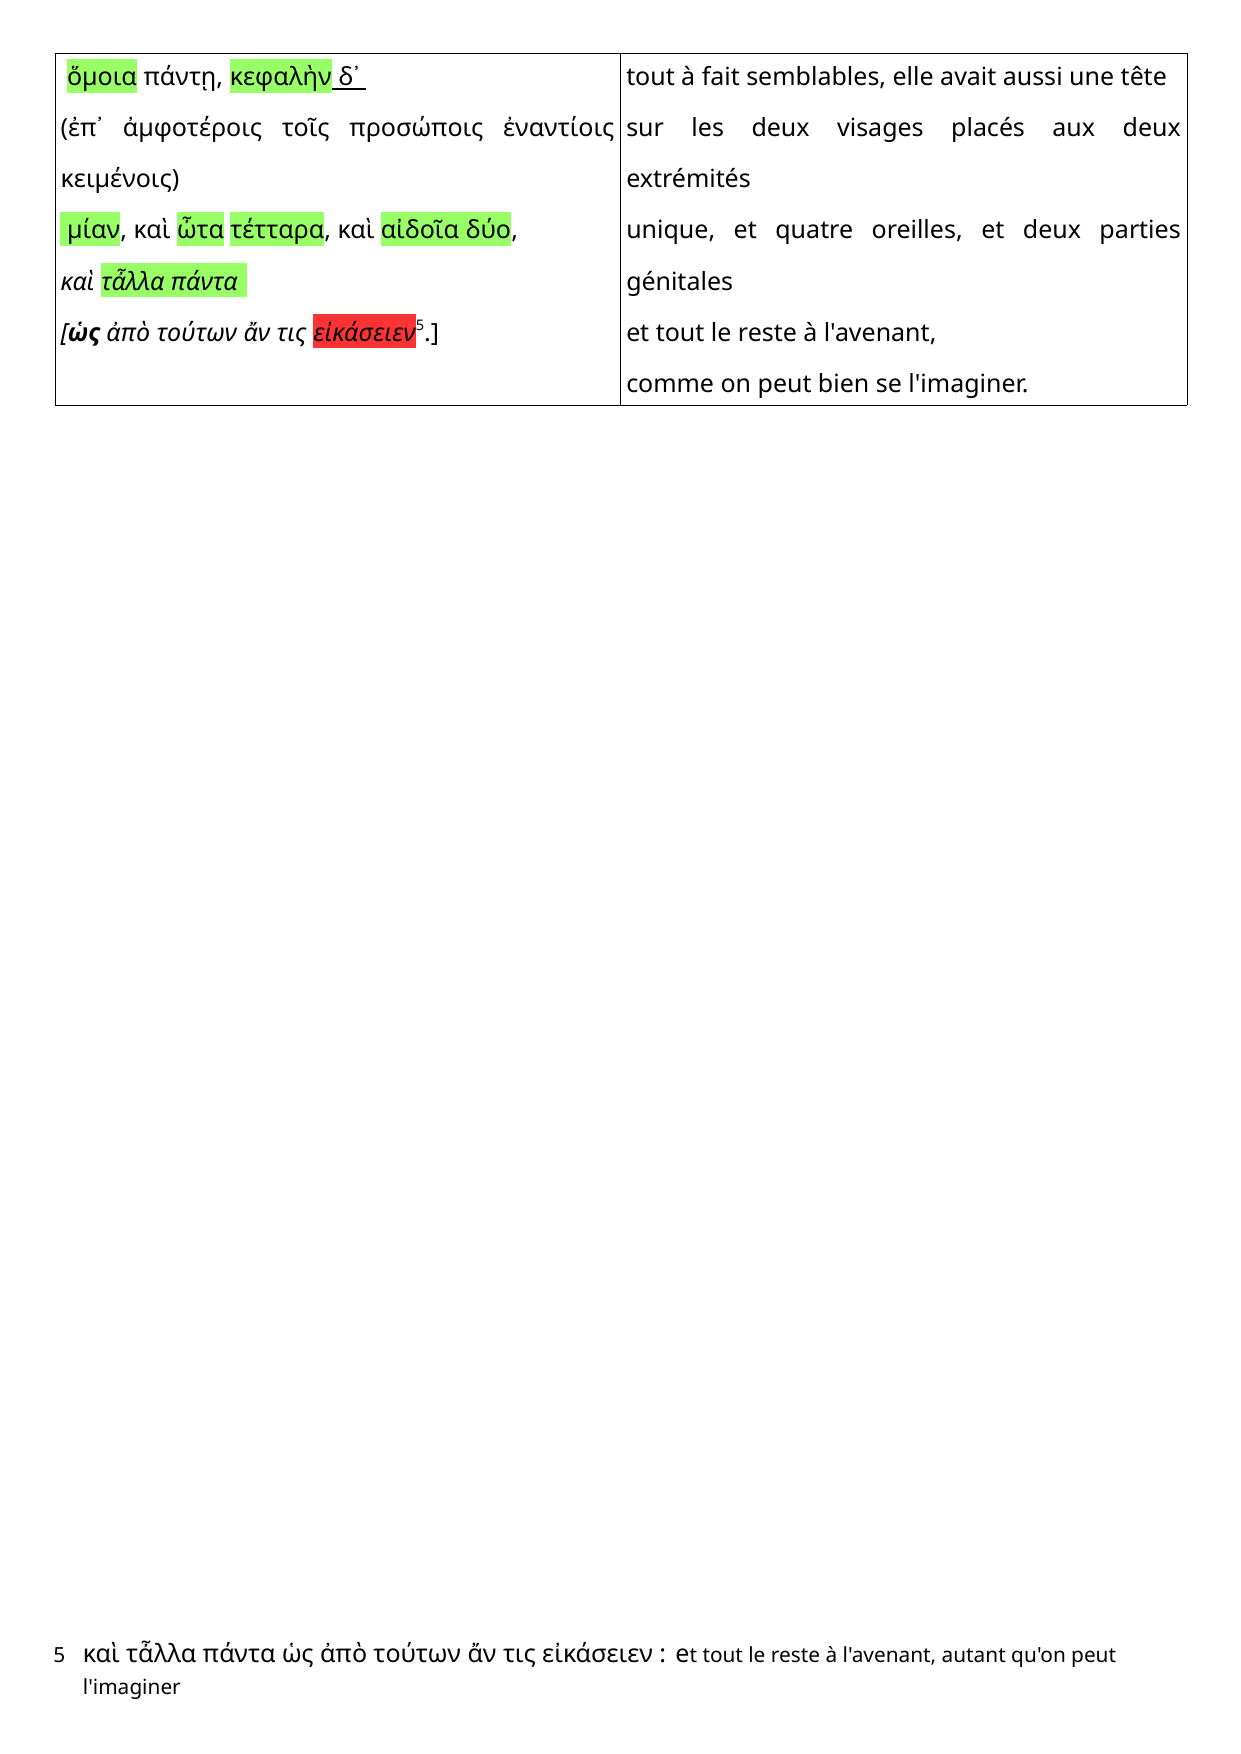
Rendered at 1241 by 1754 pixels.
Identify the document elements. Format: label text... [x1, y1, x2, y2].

table_header ὅμοια πάντῃ, κεφαλὴν δ᾽ (ἐπ᾽ ἀμφοτέροις τοῖς προσώποις ἐναντίοις κειμένοις) μίαν, καὶ ὦτα τέτταρα, καὶ αἰδοῖα δύο, καὶ τἆλλα πάντα [ὡς ἀπὸ τούτων ἄν τις εἰκάσειεν.] [56, 54, 620, 405]
table_header tout à fait semblables, elle avait aussi une tête sur les deux visages placés aux deux extrémités unique, et quatre oreilles, et deux parties génitales et tout le reste à l'avenant, comme on peut bien se l'imaginer. [621, 54, 1187, 405]
